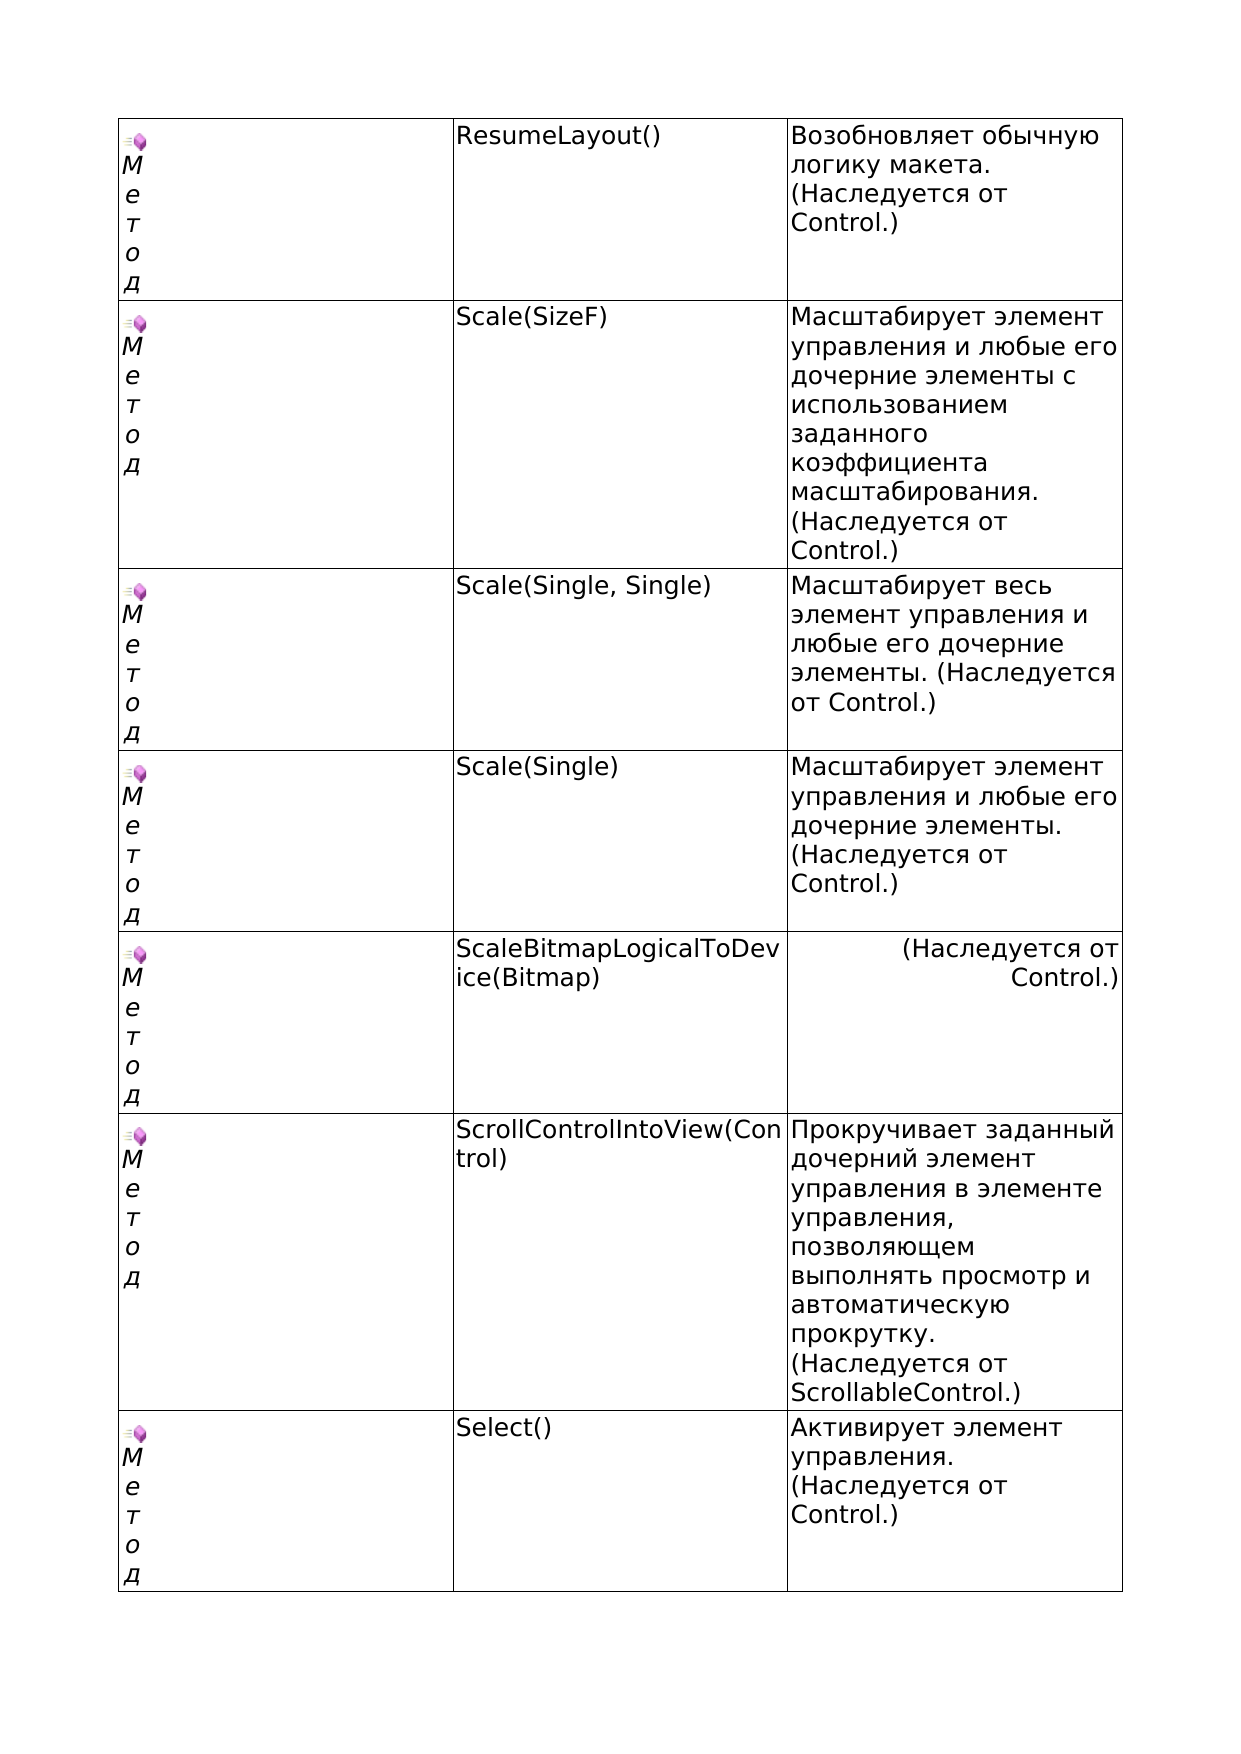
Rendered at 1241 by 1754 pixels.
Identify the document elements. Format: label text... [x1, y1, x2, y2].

table_cell [119, 119, 453, 299]
picture [121, 315, 147, 333]
table_cell [119, 569, 453, 749]
table_cell Прокручивает заданный дочерний элемент управления в элементе управления, позволяющем выполнять просмотр и автоматическую прокрутку. (Наследуется от ScrollableControl.) [788, 1114, 1122, 1410]
table_cell ScaleBitmapLogicalToDevice(Bitmap) [454, 932, 787, 1112]
table_cell Масштабирует элемент управления и любые его дочерние элементы с использованием заданного коэффициента масштабирования. (Наследуется от Control.) [788, 301, 1122, 568]
table_cell ResumeLayout() [454, 119, 787, 299]
table_cell Активирует элемент управления. (Наследуется от Control.) [788, 1411, 1122, 1591]
picture [121, 583, 147, 601]
picture [121, 765, 147, 783]
picture [121, 1425, 147, 1443]
table_cell ScrollControlIntoView(Control) [454, 1114, 787, 1410]
table_cell (Наследуется от Control.) [788, 932, 1122, 1112]
picture [121, 1127, 147, 1146]
table_cell [119, 1114, 453, 1410]
picture [121, 946, 147, 964]
picture [121, 133, 147, 151]
table_cell Scale(SizeF) [454, 301, 787, 568]
table_cell Возобновляет обычную логику макета. (Наследуется от Control.) [788, 119, 1122, 299]
table_cell [119, 751, 453, 931]
table_cell Масштабирует весь элемент управления и любые его дочерние элементы. (Наследуется от Control.) [788, 569, 1122, 749]
table_cell [119, 301, 453, 568]
table_cell Scale(Single, Single) [454, 569, 787, 749]
table_cell Масштабирует элемент управления и любые его дочерние элементы. (Наследуется от Control.) [788, 751, 1122, 931]
table_cell [119, 1411, 453, 1591]
table_cell Select() [454, 1411, 787, 1591]
table_cell Scale(Single) [454, 751, 787, 931]
table_cell [119, 932, 453, 1112]
